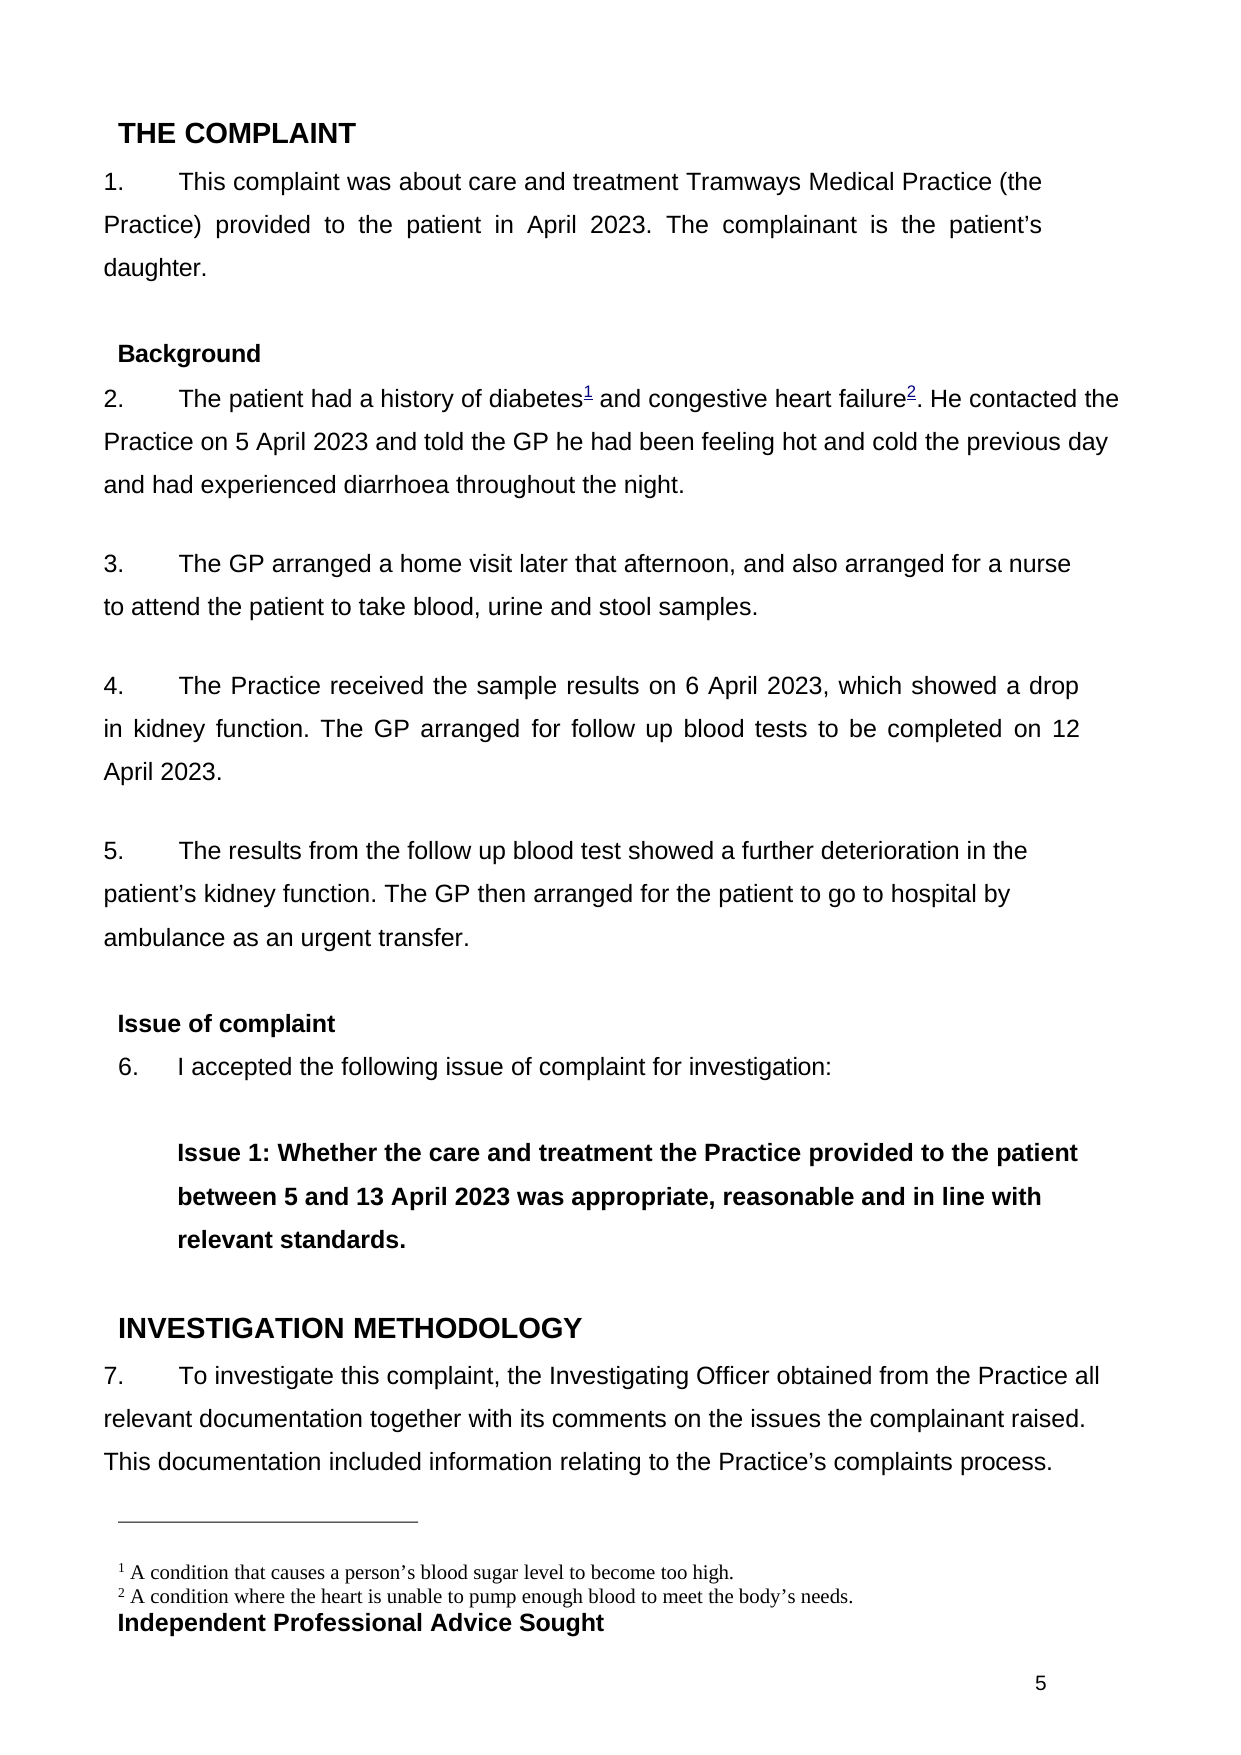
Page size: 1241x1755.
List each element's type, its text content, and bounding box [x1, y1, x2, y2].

text 2 A condition where the heart is unable to pump enough blood to meet the body’s needs. [118, 1584, 1120, 1608]
list The results from the follow up blood test showed a further deterioration in the patient’s kidney function. The GP then arranged for the patient to go to hospital by ambulance as an urgent transfer. [103, 836, 1084, 951]
text Background [117, 339, 1211, 368]
subtitle INVESTIGATION METHODOLOGY [118, 1311, 1211, 1344]
subtitle THE COMPLAINT [118, 116, 1211, 149]
text Issue of complaint [117, 1009, 1211, 1037]
list I accepted the following issue of complaint for investigation: [118, 1052, 1211, 1081]
text 1 A condition that causes a person’s blood sugar level to become too high. [118, 1560, 1211, 1584]
list The GP arranged a home visit later that afternoon, and also arranged for a nurse to attend the patient to take blood, urine and stool samples. [103, 549, 1098, 621]
list The patient had a history of diabetes1 and congestive heart failure2. He contacted the Practice on 5 April 2023 and told the GP he had been feeling hot and cold the previous day and had experienced diarrhoea throughout the night. [103, 382, 1120, 498]
list This complaint was about care and treatment Tramways Medical Practice (the Practice) provided to the patient in April 2023. The complainant is the patient’s daughter. [103, 167, 1042, 282]
list To investigate this complaint, the Investigating Officer obtained from the Practice all relevant documentation together with its comments on the issues the complainant raised. This documentation included information relating to the Practice’s complaints process. [103, 1361, 1116, 1476]
text Issue 1: Whether the care and treatment the Practice provided to the patient between 5 and 13 April 2023 was appropriate, reasonable and in line with relevant standards. [177, 1138, 1120, 1253]
text Independent Professional Advice Sought [117, 1608, 1211, 1637]
list The Practice received the sample results on 6 April 2023, which showed a drop in kidney function. The GP arranged for follow up blood tests to be completed on 12 April 2023. [103, 671, 1079, 786]
